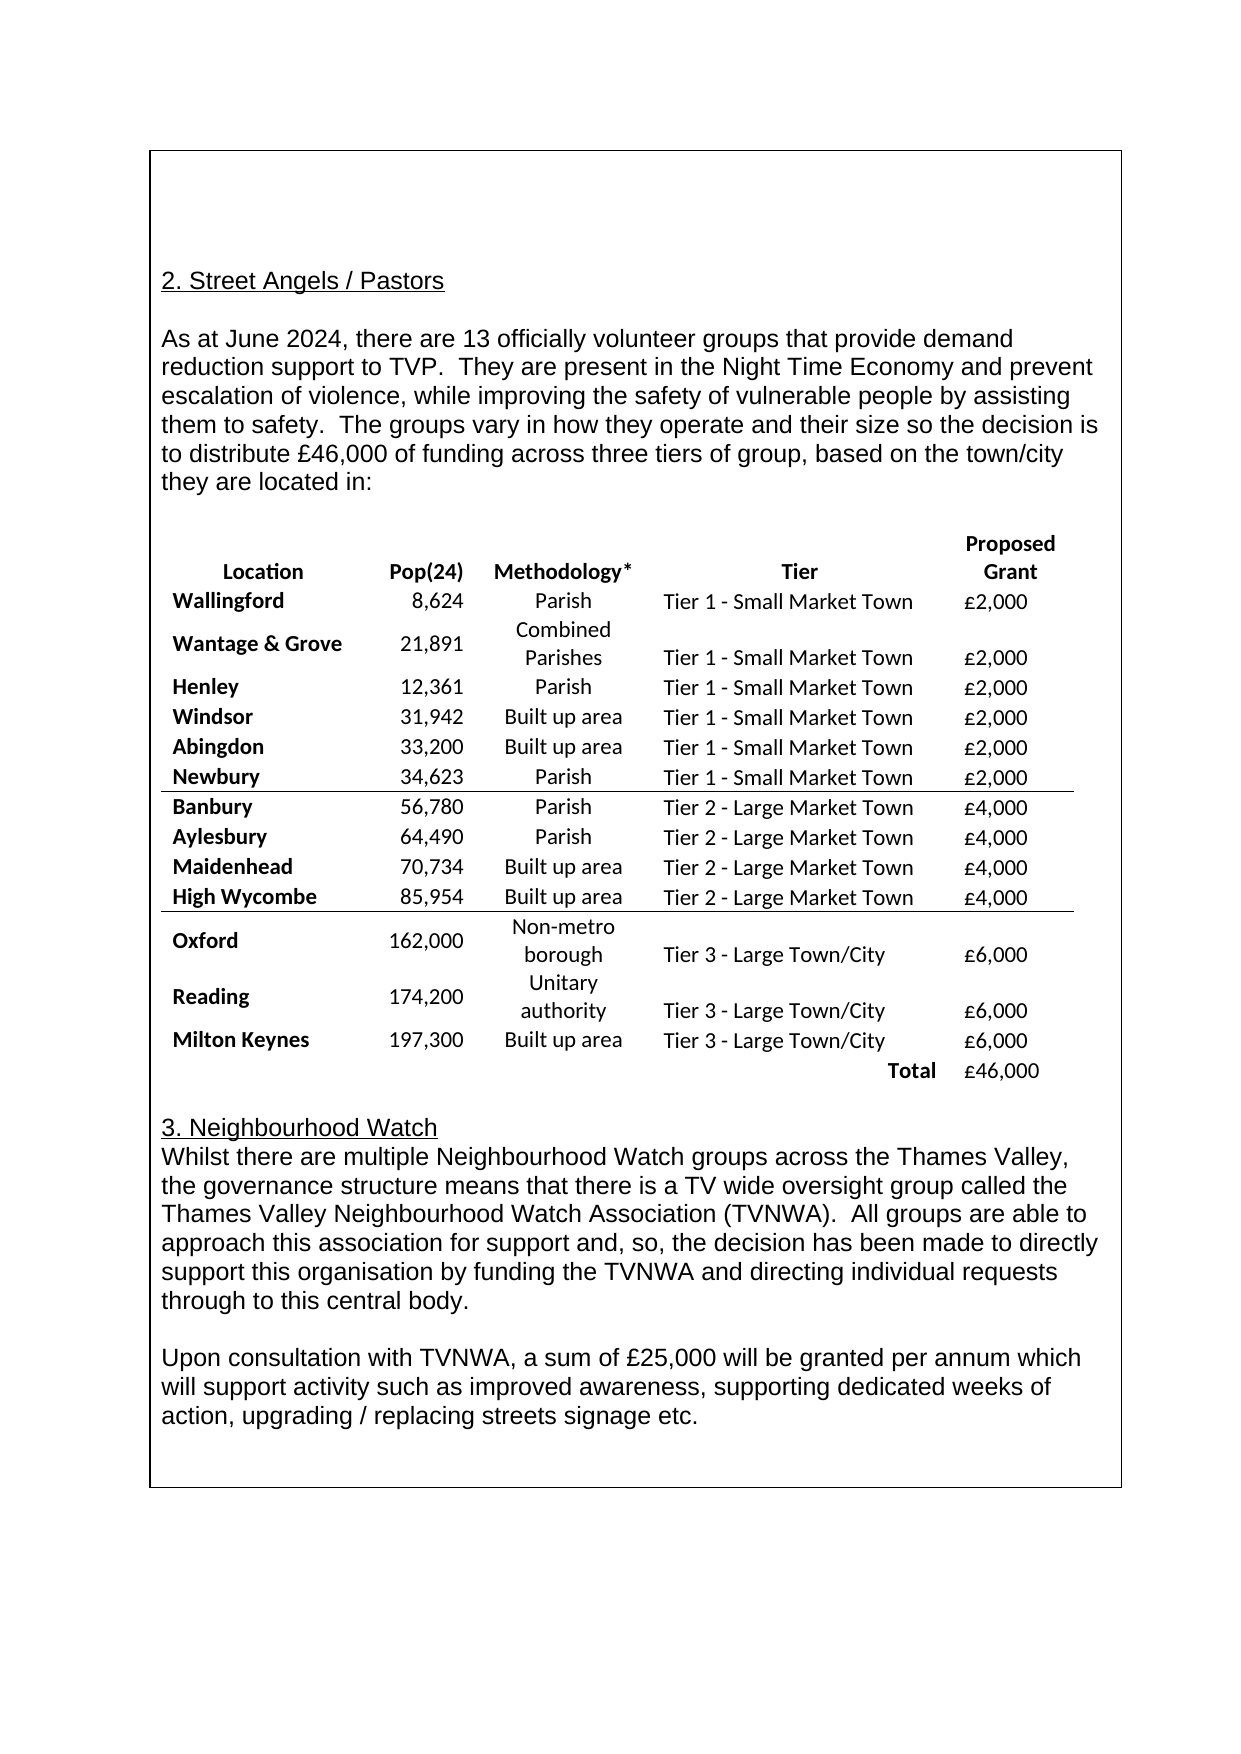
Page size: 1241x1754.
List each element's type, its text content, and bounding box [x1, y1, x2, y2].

table_cell £2,000 [948, 731, 1074, 761]
table_cell £6,000 [948, 968, 1074, 1024]
table_cell £2,000 [948, 615, 1074, 671]
table_cell Built up area [475, 851, 652, 881]
table_cell Tier 3 - Large Town/City [652, 968, 947, 1024]
table_header Location [161, 525, 365, 585]
table_cell Parish [475, 792, 652, 821]
table_cell £4,000 [948, 792, 1074, 821]
table_cell 12,361 [365, 671, 475, 701]
table_header 2. Street Angels / Pastors As at June 2024, there are 13 officially volunteer groups that provide demand reduction support to TVP. They are present in the Night Time Economy and prevent escalation of violence, while improving the safety of vulnerable people by assisting them to safety. The groups vary in how they operate and their size so the decision is to distribute £46,000 of funding across three tiers of group, based on the town/city they are located in: 3. Neighbourhood Watch Whilst there are multiple Neighbourhood Watch groups across the Thames Valley, the governance structure means that there is a TV wide oversight group called the Thames Valley Neighbourhood Watch Association (TVNWA). All groups are able to approach this association for support and, so, the decision has been made to directly support this organisation by funding the TVNWA and directing individual requests through to this central body. Upon consultation with TVNWA, a sum of £25,000 will be granted per annum which will support activity such as improved awareness, supporting dedicated weeks of action, upgrading / replacing streets signage etc. [151, 151, 1121, 1487]
table_cell [161, 1054, 365, 1084]
table_cell Parish [475, 671, 652, 701]
table_cell 31,942 [365, 701, 475, 731]
table_cell Aylesbury [161, 821, 365, 851]
table_cell 21,891 [365, 615, 475, 671]
table_cell Newbury [161, 761, 365, 791]
table_cell Total [652, 1054, 947, 1084]
table_cell [475, 1054, 652, 1084]
table_cell Windsor [161, 701, 365, 731]
table_cell £6,000 [948, 912, 1074, 968]
table_cell Tier 2 - Large Market Town [652, 881, 947, 911]
table_cell Oxford [161, 912, 365, 968]
table_cell Tier 1 - Small Market Town [652, 731, 947, 761]
table_cell Tier 1 - Small Market Town [652, 671, 947, 701]
table_cell Milton Keynes [161, 1024, 365, 1054]
table_cell 64,490 [365, 821, 475, 851]
table_cell Tier 1 - Small Market Town [652, 701, 947, 731]
table_cell Tier 1 - Small Market Town [652, 615, 947, 671]
table_header Proposed Grant [948, 525, 1074, 585]
table_cell Unitary authority [475, 968, 652, 1024]
table_cell Wallingford [161, 585, 365, 615]
table_cell £2,000 [948, 761, 1074, 791]
table_cell Built up area [475, 881, 652, 911]
table_cell 56,780 [365, 792, 475, 821]
table_cell Tier 2 - Large Market Town [652, 821, 947, 851]
table_cell 8,624 [365, 585, 475, 615]
table_cell Parish [475, 761, 652, 791]
table_cell £2,000 [948, 585, 1074, 615]
table_cell High Wycombe [161, 881, 365, 911]
table_header Tier [652, 525, 947, 585]
table_cell £4,000 [948, 881, 1074, 911]
table_cell Abingdon [161, 731, 365, 761]
table_cell Tier 2 - Large Market Town [652, 792, 947, 821]
table_cell £2,000 [948, 671, 1074, 701]
table_cell Reading [161, 968, 365, 1024]
table_cell Henley [161, 671, 365, 701]
table_cell Tier 1 - Small Market Town [652, 761, 947, 791]
table_header Pop(24) [365, 525, 475, 585]
table_cell Non-metro borough [475, 912, 652, 968]
table_cell 70,734 [365, 851, 475, 881]
table_cell £4,000 [948, 851, 1074, 881]
table_cell Tier 2 - Large Market Town [652, 851, 947, 881]
table_cell Built up area [475, 1024, 652, 1054]
table_cell £46,000 [948, 1054, 1074, 1084]
table_cell Parish [475, 821, 652, 851]
table_cell Wantage & Grove [161, 615, 365, 671]
table_cell Built up area [475, 731, 652, 761]
table_cell 162,000 [365, 912, 475, 968]
table_cell Tier 3 - Large Town/City [652, 1024, 947, 1054]
table_cell Built up area [475, 701, 652, 731]
table_cell Tier 3 - Large Town/City [652, 912, 947, 968]
table_cell 34,623 [365, 761, 475, 791]
table_cell £4,000 [948, 821, 1074, 851]
table_cell [365, 1054, 475, 1084]
table_cell 85,954 [365, 881, 475, 911]
table_cell £6,000 [948, 1024, 1074, 1054]
table_header Methodology* [475, 525, 652, 585]
table_cell Combined Parishes [475, 615, 652, 671]
table_cell Banbury [161, 792, 365, 821]
table_cell 197,300 [365, 1024, 475, 1054]
table_cell 33,200 [365, 731, 475, 761]
table_cell Maidenhead [161, 851, 365, 881]
table_cell 174,200 [365, 968, 475, 1024]
table_cell Tier 1 - Small Market Town [652, 585, 947, 615]
table_cell Parish [475, 585, 652, 615]
table_cell £2,000 [948, 701, 1074, 731]
